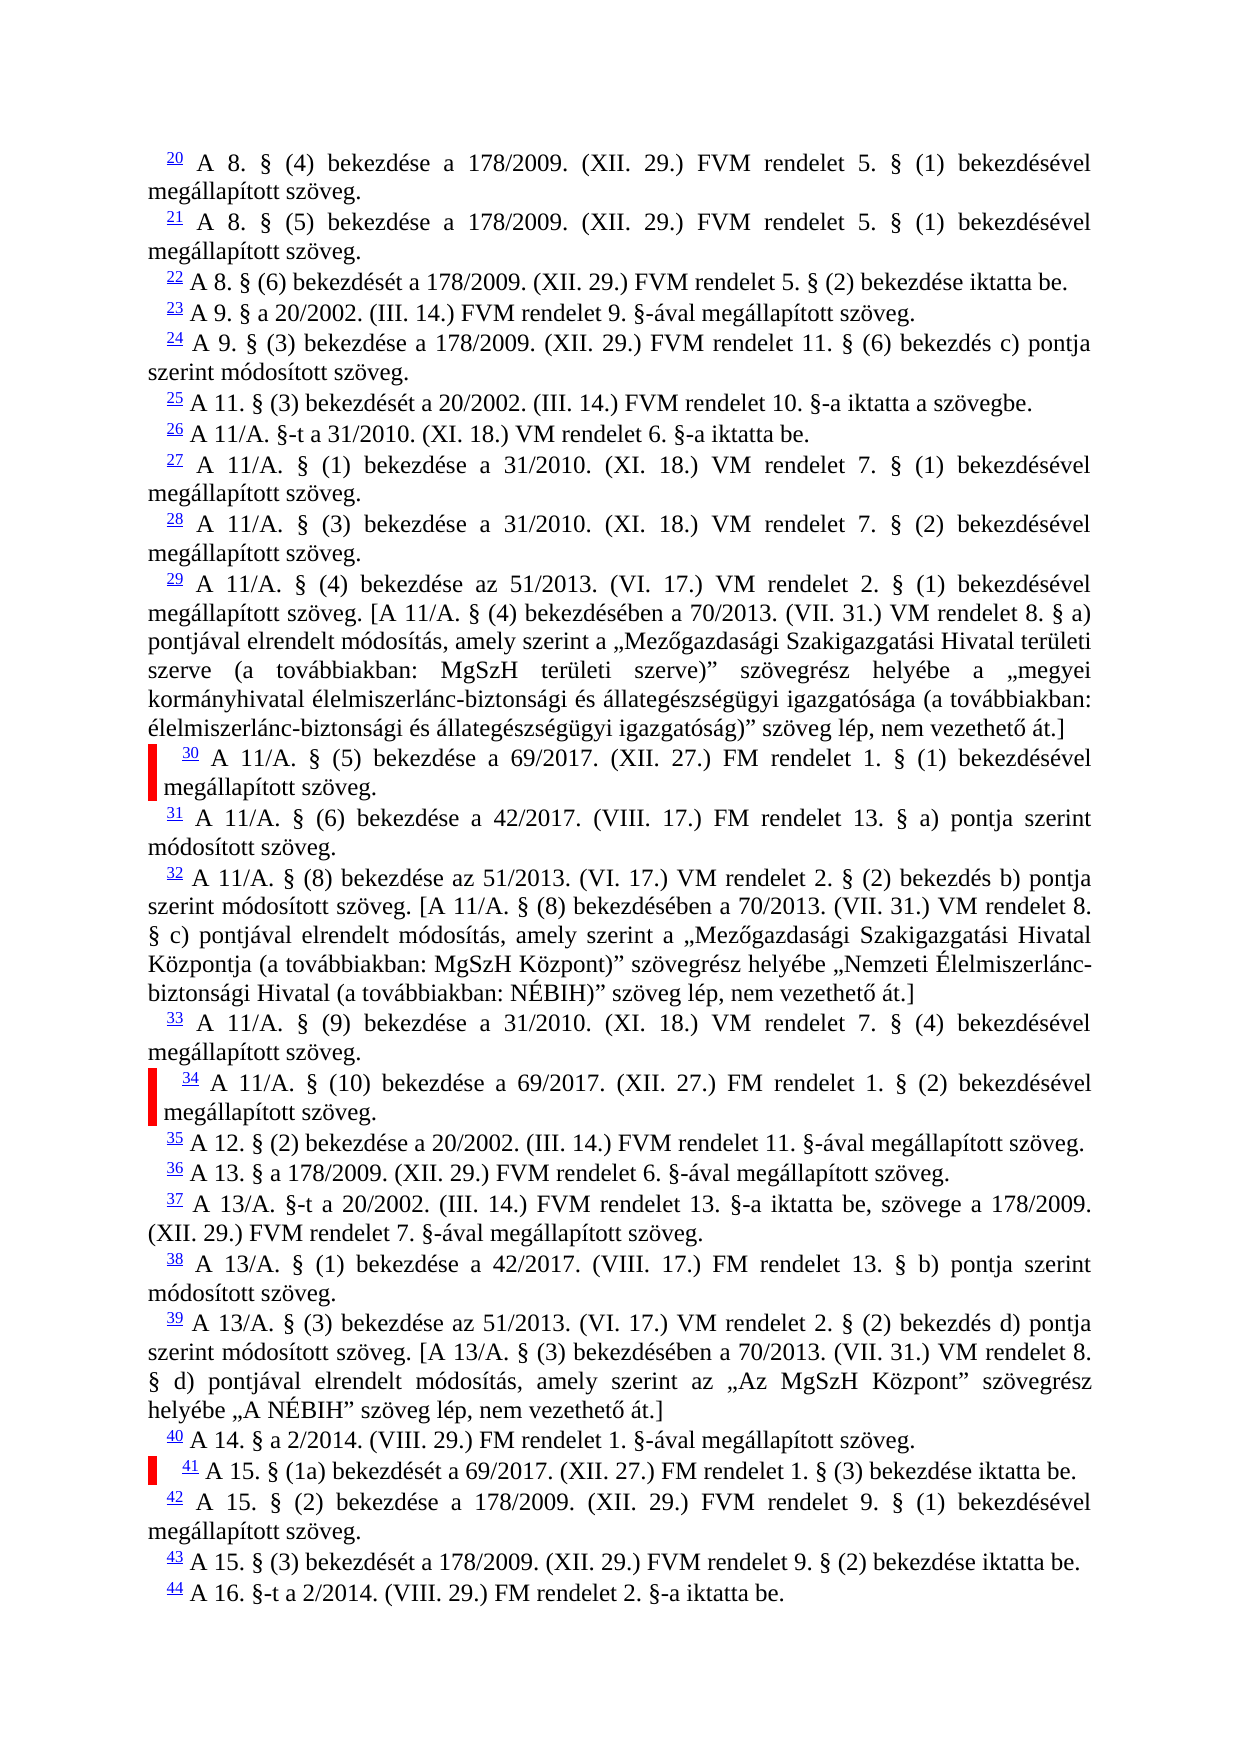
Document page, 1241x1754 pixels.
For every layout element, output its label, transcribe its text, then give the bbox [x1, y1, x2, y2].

text 40 A 14. § a 2/2014. (VIII. 29.) FM rendelet 1. §-ával megállapított szöveg. [148, 1426, 1093, 1454]
text 42 A 15. § (2) bekezdése a 178/2009. (XII. 29.) FVM rendelet 9. § (1) bekezdésével megállapított szöveg. [148, 1487, 1093, 1545]
text 33 A 11/A. § (9) bekezdése a 31/2010. (XI. 18.) VM rendelet 7. § (4) bekezdésével megállapított szöveg. [148, 1008, 1093, 1066]
text 31 A 11/A. § (6) bekezdése a 42/2017. (VIII. 17.) FM rendelet 13. § a) pontja szerint módosított szöveg. [148, 803, 1093, 861]
text 24 A 9. § (3) bekezdése a 178/2009. (XII. 29.) FVM rendelet 11. § (6) bekezdés c) pontja szerint módosított szöveg. [148, 328, 1093, 386]
text 30 A 11/A. § (5) bekezdése a 69/2017. (XII. 27.) FM rendelet 1. § (1) bekezdésével megállapított szöveg. [148, 743, 1093, 801]
text 36 A 13. § a 178/2009. (XII. 29.) FVM rendelet 6. §-ával megállapított szöveg. [148, 1158, 1093, 1187]
text 34 A 11/A. § (10) bekezdése a 69/2017. (XII. 27.) FM rendelet 1. § (2) bekezdésével megállapított szöveg. [157, 1068, 1093, 1126]
text 43 A 15. § (3) bekezdését a 178/2009. (XII. 29.) FVM rendelet 9. § (2) bekezdése iktatta be. [148, 1547, 1093, 1576]
text 28 A 11/A. § (3) bekezdése a 31/2010. (XI. 18.) VM rendelet 7. § (2) bekezdésével megállapított szöveg. [148, 509, 1093, 567]
text 37 A 13/A. §-t a 20/2002. (III. 14.) FVM rendelet 13. §-a iktatta be, szövege a 178/2009. (XII. 29.) FVM rendelet 7. §-ával megállapított szöveg. [148, 1189, 1093, 1247]
text 38 A 13/A. § (1) bekezdése a 42/2017. (VIII. 17.) FM rendelet 13. § b) pontja szerint módosított szöveg. [148, 1249, 1093, 1306]
text 29 A 11/A. § (4) bekezdése az 51/2013. (VI. 17.) VM rendelet 2. § (1) bekezdésével megállapított szöveg. [A 11/A. § (4) bekezdésében a 70/2013. (VII. 31.) VM rendelet 8. § a) pontjával elrendelt módosítás, amely szerint a „Mezőgazdasági Szakigazgatási Hivatal területi szerve (a továbbiakban: MgSzH területi szerve)” szövegrész helyébe a „megyei kormányhivatal élelmiszerlánc-biztonsági és állategészségügyi igazgatósága (a továbbiakban: élelmiszerlánc-biztonsági és állategészségügyi igazgatóság)” szöveg lép, nem vezethető át.] [148, 569, 1093, 741]
text 23 A 9. § a 20/2002. (III. 14.) FVM rendelet 9. §-ával megállapított szöveg. [148, 298, 1093, 326]
text 44 A 16. §-t a 2/2014. (VIII. 29.) FM rendelet 2. §-a iktatta be. [148, 1578, 1093, 1606]
text 21 A 8. § (5) bekezdése a 178/2009. (XII. 29.) FVM rendelet 5. § (1) bekezdésével megállapított szöveg. [148, 207, 1093, 265]
text 25 A 11. § (3) bekezdését a 20/2002. (III. 14.) FVM rendelet 10. §-a iktatta a szövegbe. [148, 388, 1093, 417]
text 22 A 8. § (6) bekezdését a 178/2009. (XII. 29.) FVM rendelet 5. § (2) bekezdése iktatta be. [148, 267, 1093, 296]
text 41 A 15. § (1a) bekezdését a 69/2017. (XII. 27.) FM rendelet 1. § (3) bekezdése iktatta be. [157, 1456, 1093, 1485]
text 27 A 11/A. § (1) bekezdése a 31/2010. (XI. 18.) VM rendelet 7. § (1) bekezdésével megállapított szöveg. [148, 450, 1093, 507]
text 32 A 11/A. § (8) bekezdése az 51/2013. (VI. 17.) VM rendelet 2. § (2) bekezdés b) pontja szerint módosított szöveg. [A 11/A. § (8) bekezdésében a 70/2013. (VII. 31.) VM rendelet 8. § c) pontjával elrendelt módosítás, amely szerint a „Mezőgazdasági Szakigazgatási Hivatal Központja (a továbbiakban: MgSzH Központ)” szövegrész helyébe „Nemzeti Élelmiszerlánc-biztonsági Hivatal (a továbbiakban: NÉBIH)” szöveg lép, nem vezethető át.] [148, 863, 1093, 1006]
text 20 A 8. § (4) bekezdése a 178/2009. (XII. 29.) FVM rendelet 5. § (1) bekezdésével megállapított szöveg. [148, 148, 1093, 205]
text 26 A 11/A. §-t a 31/2010. (XI. 18.) VM rendelet 6. §-a iktatta be. [148, 419, 1093, 448]
text 35 A 12. § (2) bekezdése a 20/2002. (III. 14.) FVM rendelet 11. §-ával megállapított szöveg. [148, 1128, 1093, 1156]
text 39 A 13/A. § (3) bekezdése az 51/2013. (VI. 17.) VM rendelet 2. § (2) bekezdés d) pontja szerint módosított szöveg. [A 13/A. § (3) bekezdésében a 70/2013. (VII. 31.) VM rendelet 8. § d) pontjával elrendelt módosítás, amely szerint az „Az MgSzH Központ” szövegrész helyébe „A NÉBIH” szöveg lép, nem vezethető át.] [148, 1308, 1093, 1423]
